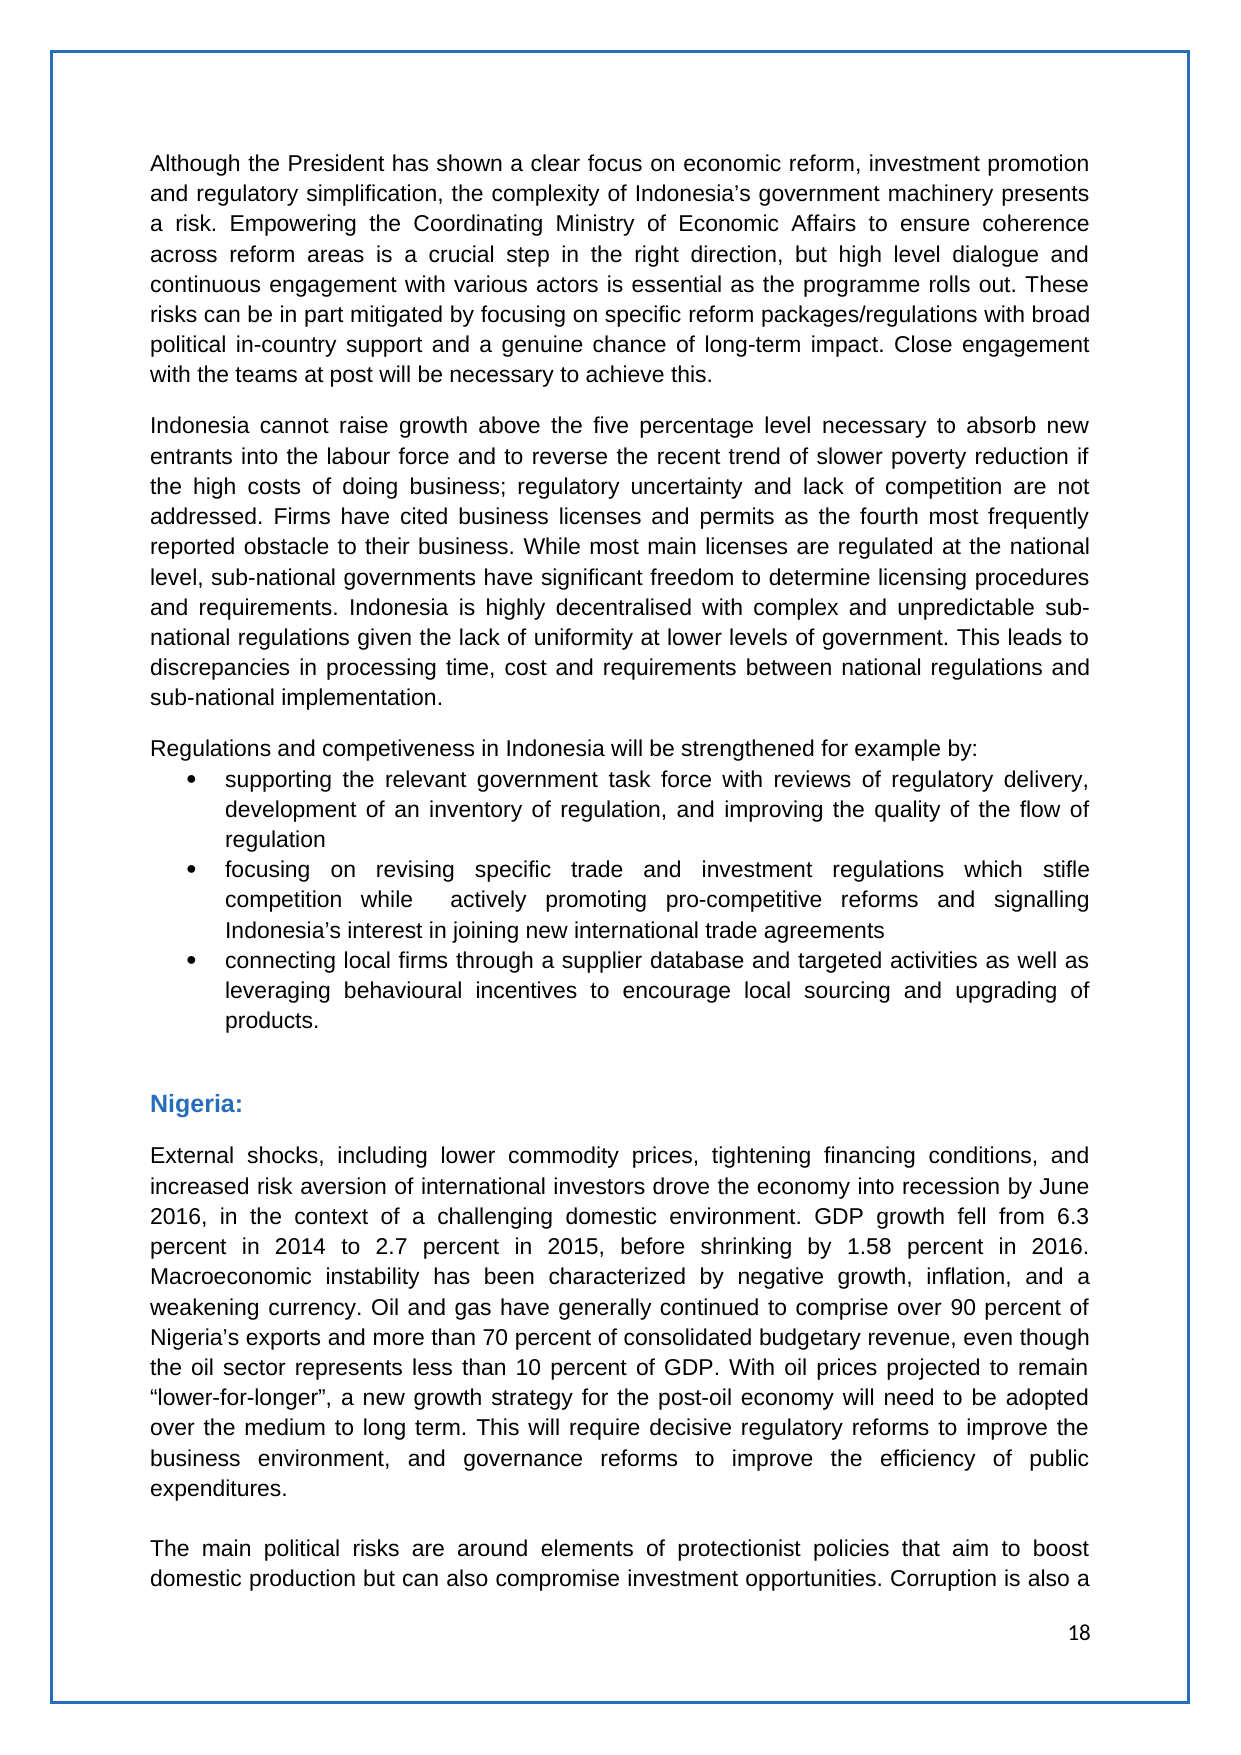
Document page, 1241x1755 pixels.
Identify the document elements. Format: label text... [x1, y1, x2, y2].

list connecting local firms through a supplier database and targeted activities as well as leveraging behavioural incentives to encourage local sourcing and upgrading of products. [187, 947, 1090, 1034]
text Although the President has shown a clear focus on economic reform, investment promotion and regulatory simplification, the complexity of Indonesia’s government machinery presents a risk. Empowering the Coordinating Ministry of Economic Affairs to ensure coherence across reform areas is a crucial step in the right direction, but high level dialogue and continuous engagement with various actors is essential as the programme rolls out. These risks can be in part mitigated by focusing on specific reform packages/regulations with broad political in-country support and a genuine chance of long-term impact. Close engagement with the teams at post will be necessary to achieve this. [150, 150, 1090, 388]
text The main political risks are around elements of protectionist policies that aim to boost domestic production but can also compromise investment opportunities. Corruption is also a [150, 1535, 1090, 1592]
text Nigeria: [150, 1088, 1090, 1117]
list supporting the relevant government task force with reviews of regulatory delivery, development of an inventory of regulation, and improving the quality of the flow of regulation [187, 766, 1090, 852]
text Regulations and competiveness in Indonesia will be strengthened for example by: [150, 735, 1090, 762]
list focusing on revising specific trade and investment regulations which stifle competition while actively promoting pro-competitive reforms and signalling Indonesia’s interest in joining new international trade agreements [187, 856, 1090, 943]
text External shocks, including lower commodity prices, tightening financing conditions, and increased risk aversion of international investors drove the economy into recession by June 2016, in the context of a challenging domestic environment. GDP growth fell from 6.3 percent in 2014 to 2.7 percent in 2015, before shrinking by 1.58 percent in 2016. Macroeconomic instability has been characterized by negative growth, inflation, and a weakening currency. Oil and gas have generally continued to comprise over 90 percent of Nigeria’s exports and more than 70 percent of consolidated budgetary revenue, even though the oil sector represents less than 10 percent of GDP. With oil prices projected to remain “lower-for-longer”, a new growth strategy for the post-oil economy will need to be adopted over the medium to long term. This will require decisive regulatory reforms to improve the business environment, and governance reforms to improve the efficiency of public expenditures. [150, 1142, 1090, 1501]
text Indonesia cannot raise growth above the five percentage level necessary to absorb new entrants into the labour force and to reverse the recent trend of slower poverty reduction if the high costs of doing business; regulatory uncertainty and lack of competition are not addressed. Firms have cited business licenses and permits as the fourth most frequently reported obstacle to their business. While most main licenses are regulated at the national level, sub-national governments have significant freedom to determine licensing procedures and requirements. Indonesia is highly decentralised with complex and unpredictable sub-national regulations given the lack of uniformity at lower levels of government. This leads to discrepancies in processing time, cost and requirements between national regulations and sub-national implementation. [150, 412, 1090, 711]
